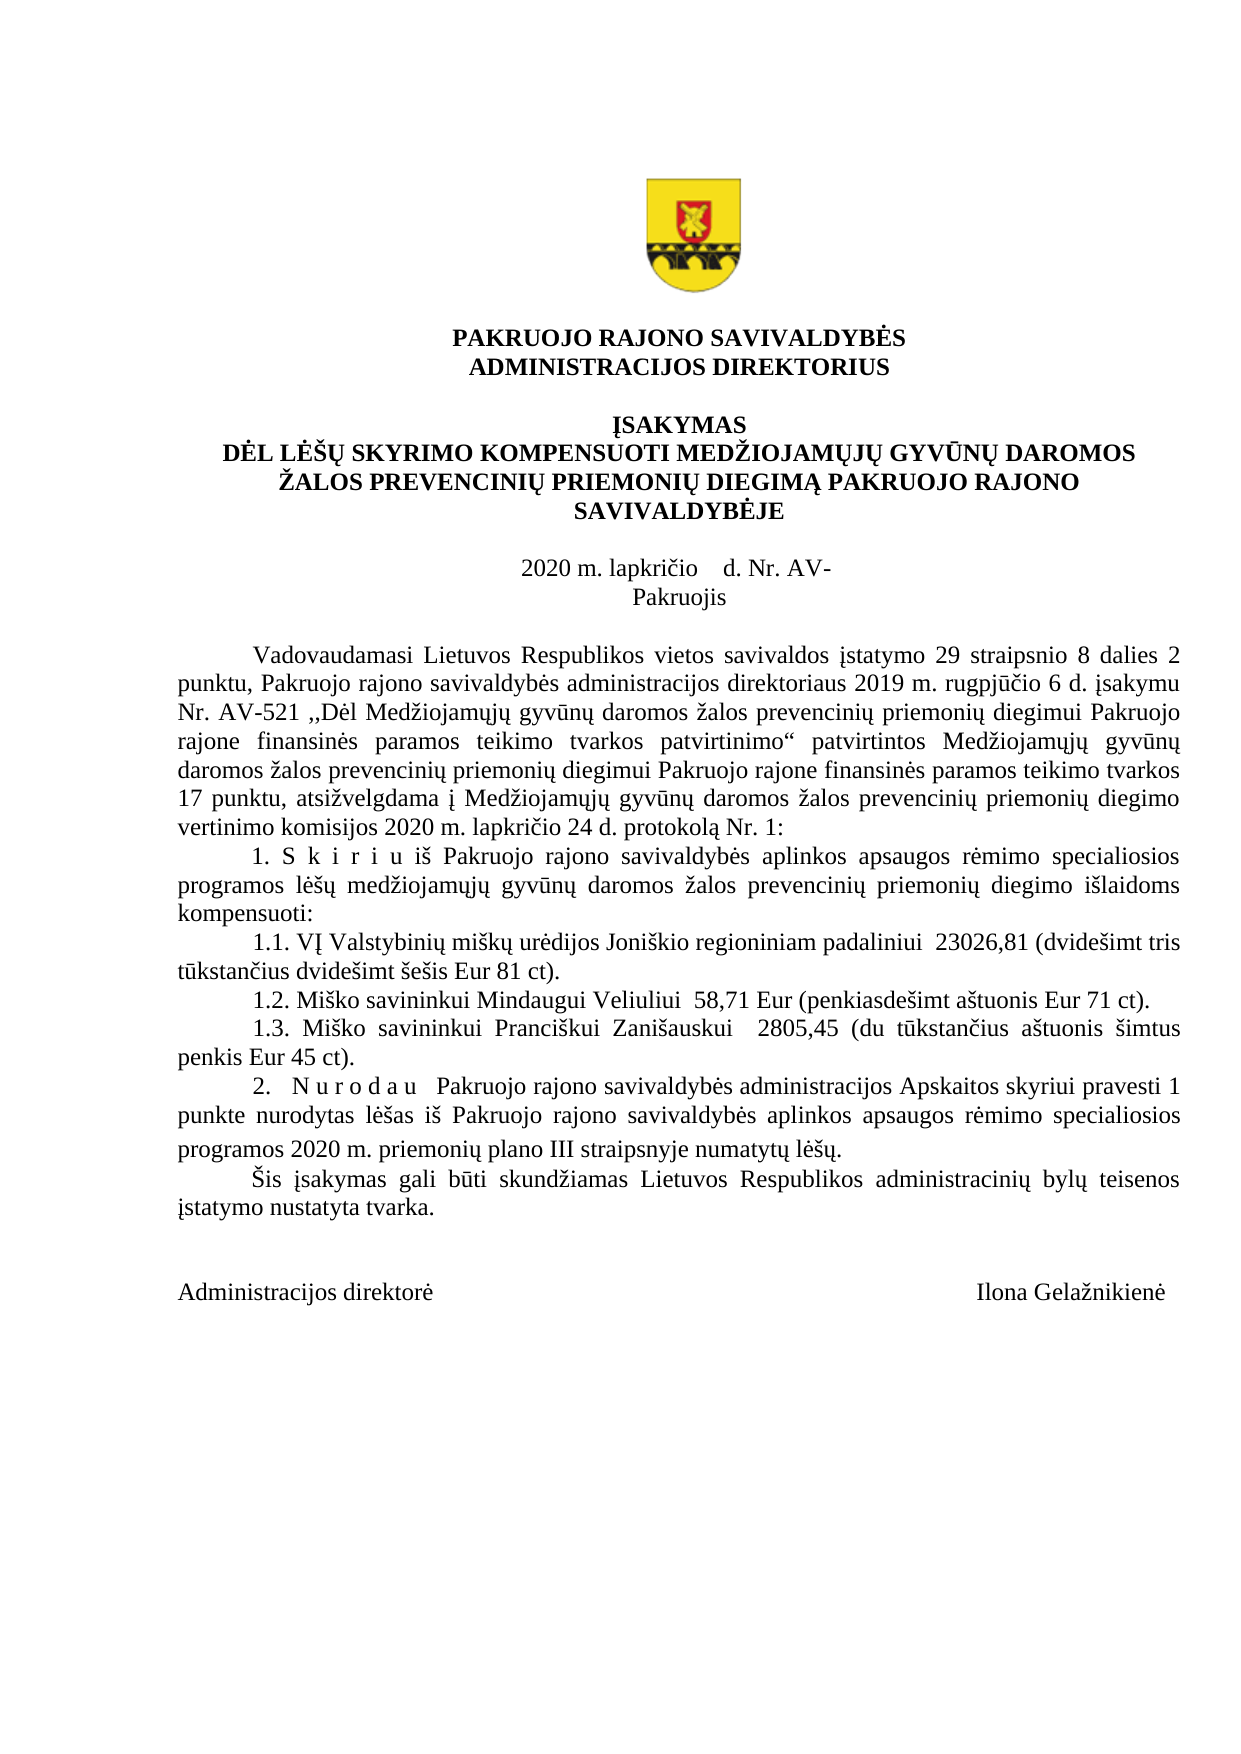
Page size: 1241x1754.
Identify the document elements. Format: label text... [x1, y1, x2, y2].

text DĖL LĖŠŲ SKYRIMO KOMPENSUOTI MEDŽIOJAMŲJŲ GYVŪNŲ DAROMOS ŽALOS PREVENCINIŲ PRIEMONIŲ DIEGIMĄ PAKRUOJO RAJONO SAVIVALDYBĖJE [177, 438, 1181, 525]
text 1.2. Miško savininkui Mindaugui Veliuliui 58,71 Eur (penkiasdešimt aštuonis Eur 71 ct). [177, 985, 1181, 1013]
text 1. S k i r i u iš Pakruojo rajono savivaldybės aplinkos apsaugos rėmimo specialiosios programos lėšų medžiojamųjų gyvūnų daromos žalos prevencinių priemonių diegimo išlaidoms kompensuoti: [177, 841, 1181, 927]
text 2020 m. lapkričio d. Nr. AV- [177, 553, 1181, 582]
text Pakruojis [177, 582, 1181, 611]
text 1.3. Miško savininkui Pranciškui Zanišauskui 2805,45 (du tūkstančius aštuonis šimtus penkis Eur 45 ct). [177, 1013, 1181, 1071]
text ĮSAKYMAS [177, 410, 1181, 438]
text 2. Nurodau Pakruojo rajono savivaldybės administracijos Apskaitos skyriui pravesti 1 punkte nurodytas lėšas iš Pakruojo rajono savivaldybės aplinkos apsaugos rėmimo specialiosios programos 2020 m. priemonių plano III straipsnyje numatytų lėšų. [177, 1071, 1181, 1164]
text Šis įsakymas gali būti skundžiamas Lietuvos Respublikos administracinių bylų teisenos įstatymo nustatyta tvarka. [177, 1164, 1181, 1221]
text 1.1. VĮ Valstybinių miškų urėdijos Joniškio regioniniam padaliniui 23026,81 (dvidešimt tris tūkstančius dvidešimt šešis Eur 81 ct). [177, 927, 1181, 985]
text Administracijos direktorė Ilona Gelažnikienė [177, 1277, 1181, 1306]
text Vadovaudamasi Lietuvos Respublikos vietos savivaldos įstatymo 29 straipsnio 8 dalies 2 punktu, Pakruojo rajono savivaldybės administracijos direktoriaus 2019 m. rugpjūčio 6 d. įsakymu Nr. AV-521 ,,Dėl Medžiojamųjų gyvūnų daromos žalos prevencinių priemonių diegimui Pakruojo rajone finansinės paramos teikimo tvarkos patvirtinimo“ patvirtintos Medžiojamųjų gyvūnų daromos žalos prevencinių priemonių diegimui Pakruojo rajone finansinės paramos teikimo tvarkos 17 punktu, atsižvelgdama į Medžiojamųjų gyvūnų daromos žalos prevencinių priemonių diegimo vertinimo komisijos 2020 m. lapkričio 24 d. protokolą Nr. 1: [177, 640, 1181, 841]
text PAKRUOJO RAJONO SAVIVALDYBĖS [177, 323, 1181, 352]
text ADMINISTRACIJOS DIREKTORIUS [177, 352, 1181, 381]
